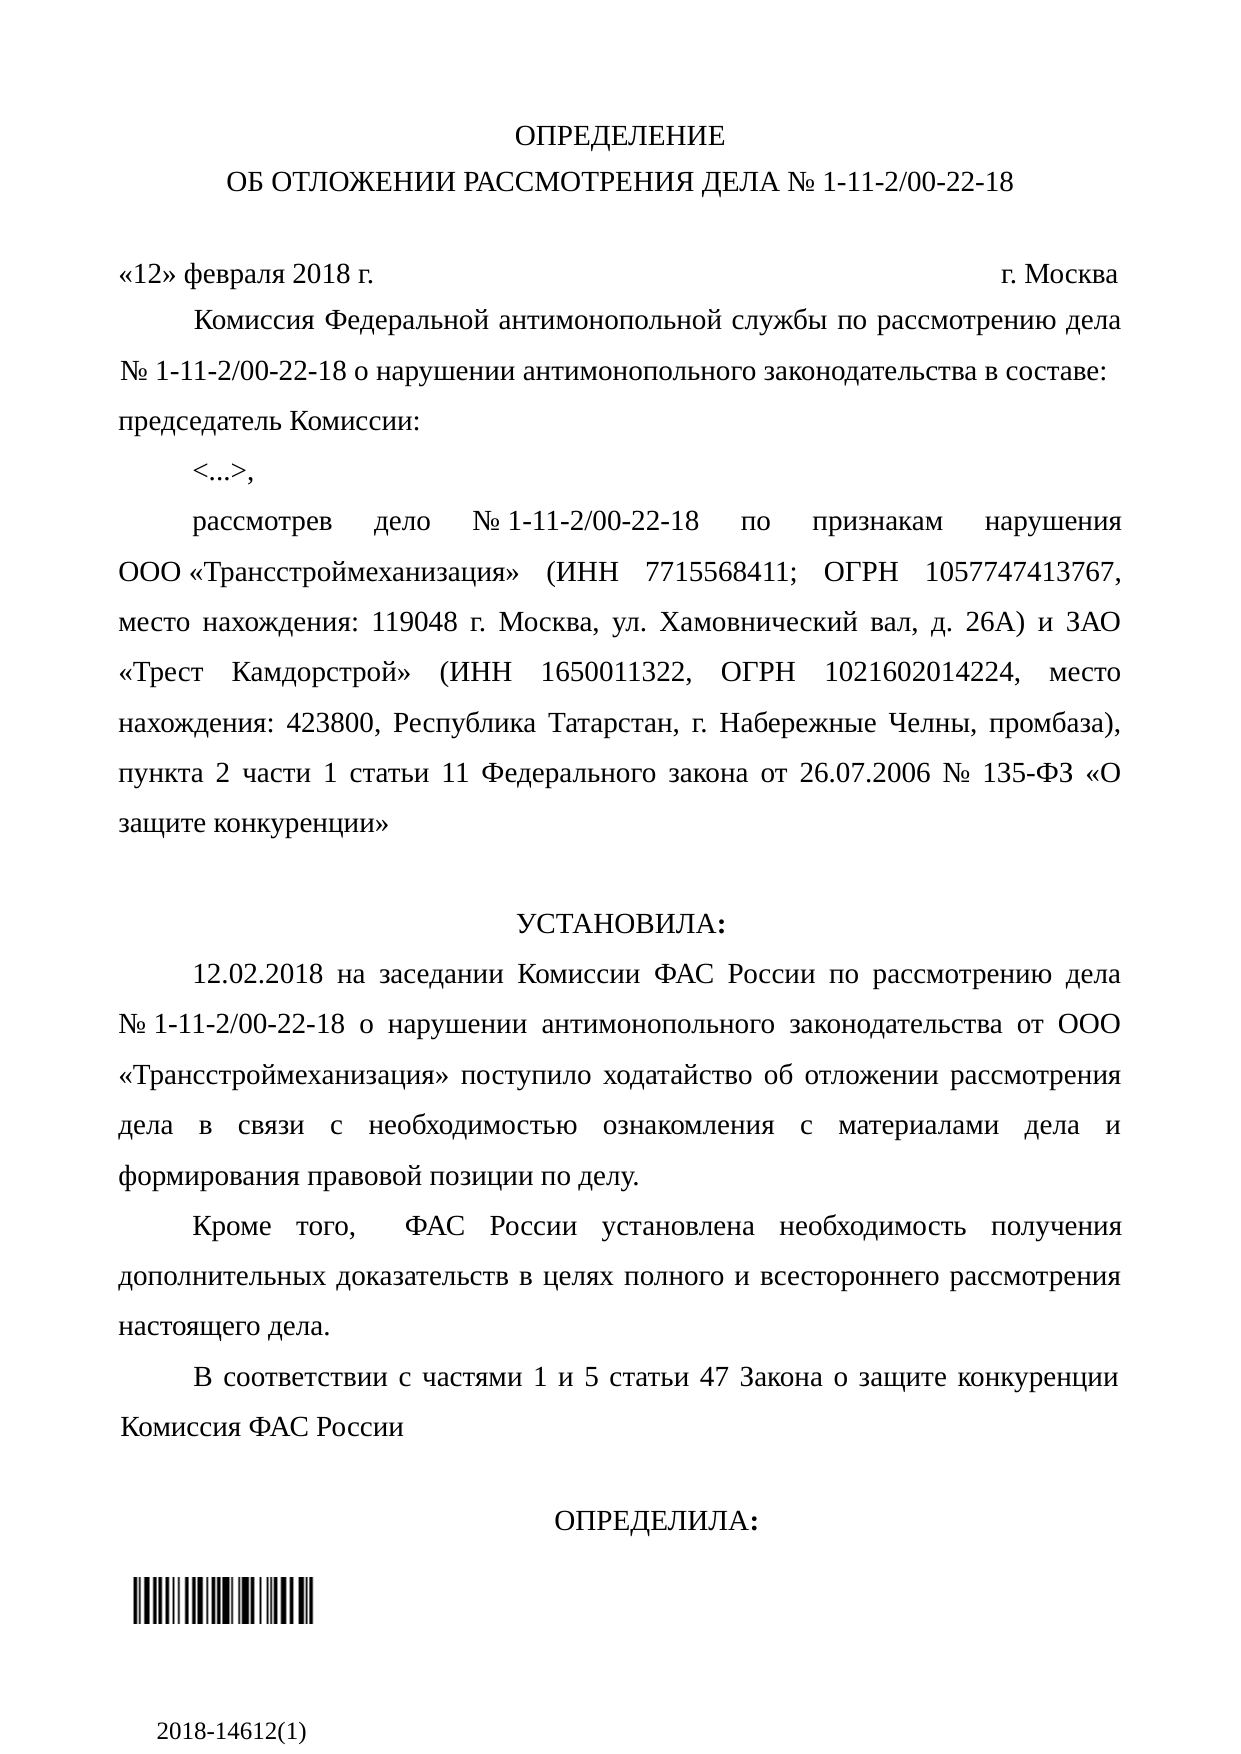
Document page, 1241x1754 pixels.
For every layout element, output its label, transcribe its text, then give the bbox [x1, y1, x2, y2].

picture [118, 1577, 331, 1624]
text 12.02.2018 на заседании Комиссии ФАС России по рассмотрению дела № 1-11-2/00-22-18 о нарушении антимонопольного законодательства от ООО «Трансстроймеханизация» поступило ходатайство об отложении рассмотрения дела в связи с необходимостью ознакомления с материалами дела и формирования правовой позиции по делу. [118, 956, 1122, 1191]
text В соответствии с частями 1 и 5 статьи 47 Закона о защите конкуренции Комиссия ФАС России [120, 1359, 1120, 1443]
text Кроме того, ФАС России установлена необходимость получения дополнительных доказательств в целях полного и всестороннего рассмотрения настоящего дела. [118, 1208, 1122, 1342]
text «12» февраля 2018 г. г. Москва [118, 256, 1122, 290]
text Комиссия Федеральной антимонопольной службы по рассмотрению дела № 1-11-2/00-22-18 о нарушении антимонопольного законодательства в составе: [120, 302, 1122, 386]
text ОПРЕДЕЛИЛА: [120, 1503, 1120, 1537]
text <...>, [118, 453, 1122, 487]
text председатель Комиссии: [118, 403, 1122, 436]
text рассмотрев дело № 1-11-2/00-22-18 по признакам нарушения ООО «Трансстроймеханизация» (ИНН 7715568411; ОГРН 1057747413767, место нахождения: 119048 г. Москва, ул. Хамовнический вал, д. 26А) и ЗАО «Трест Камдорстрой» (ИНН 1650011322, ОГРН 1021602014224, место нахождения: 423800, Республика Татарстан, г. Набережные Челны, промбаза), пункта 2 части 1 статьи 11 Федерального закона от 26.07.2006 № 135-ФЗ «О защите конкуренции» [118, 503, 1122, 839]
text УСТАНОВИЛА: [120, 906, 1122, 939]
text ОПРЕДЕЛЕНИЕ [118, 118, 1122, 152]
text ОБ ОТЛОЖЕНИИ РАССМОТРЕНИЯ ДЕЛА № 1-11-2/00-22-18 [118, 164, 1122, 198]
